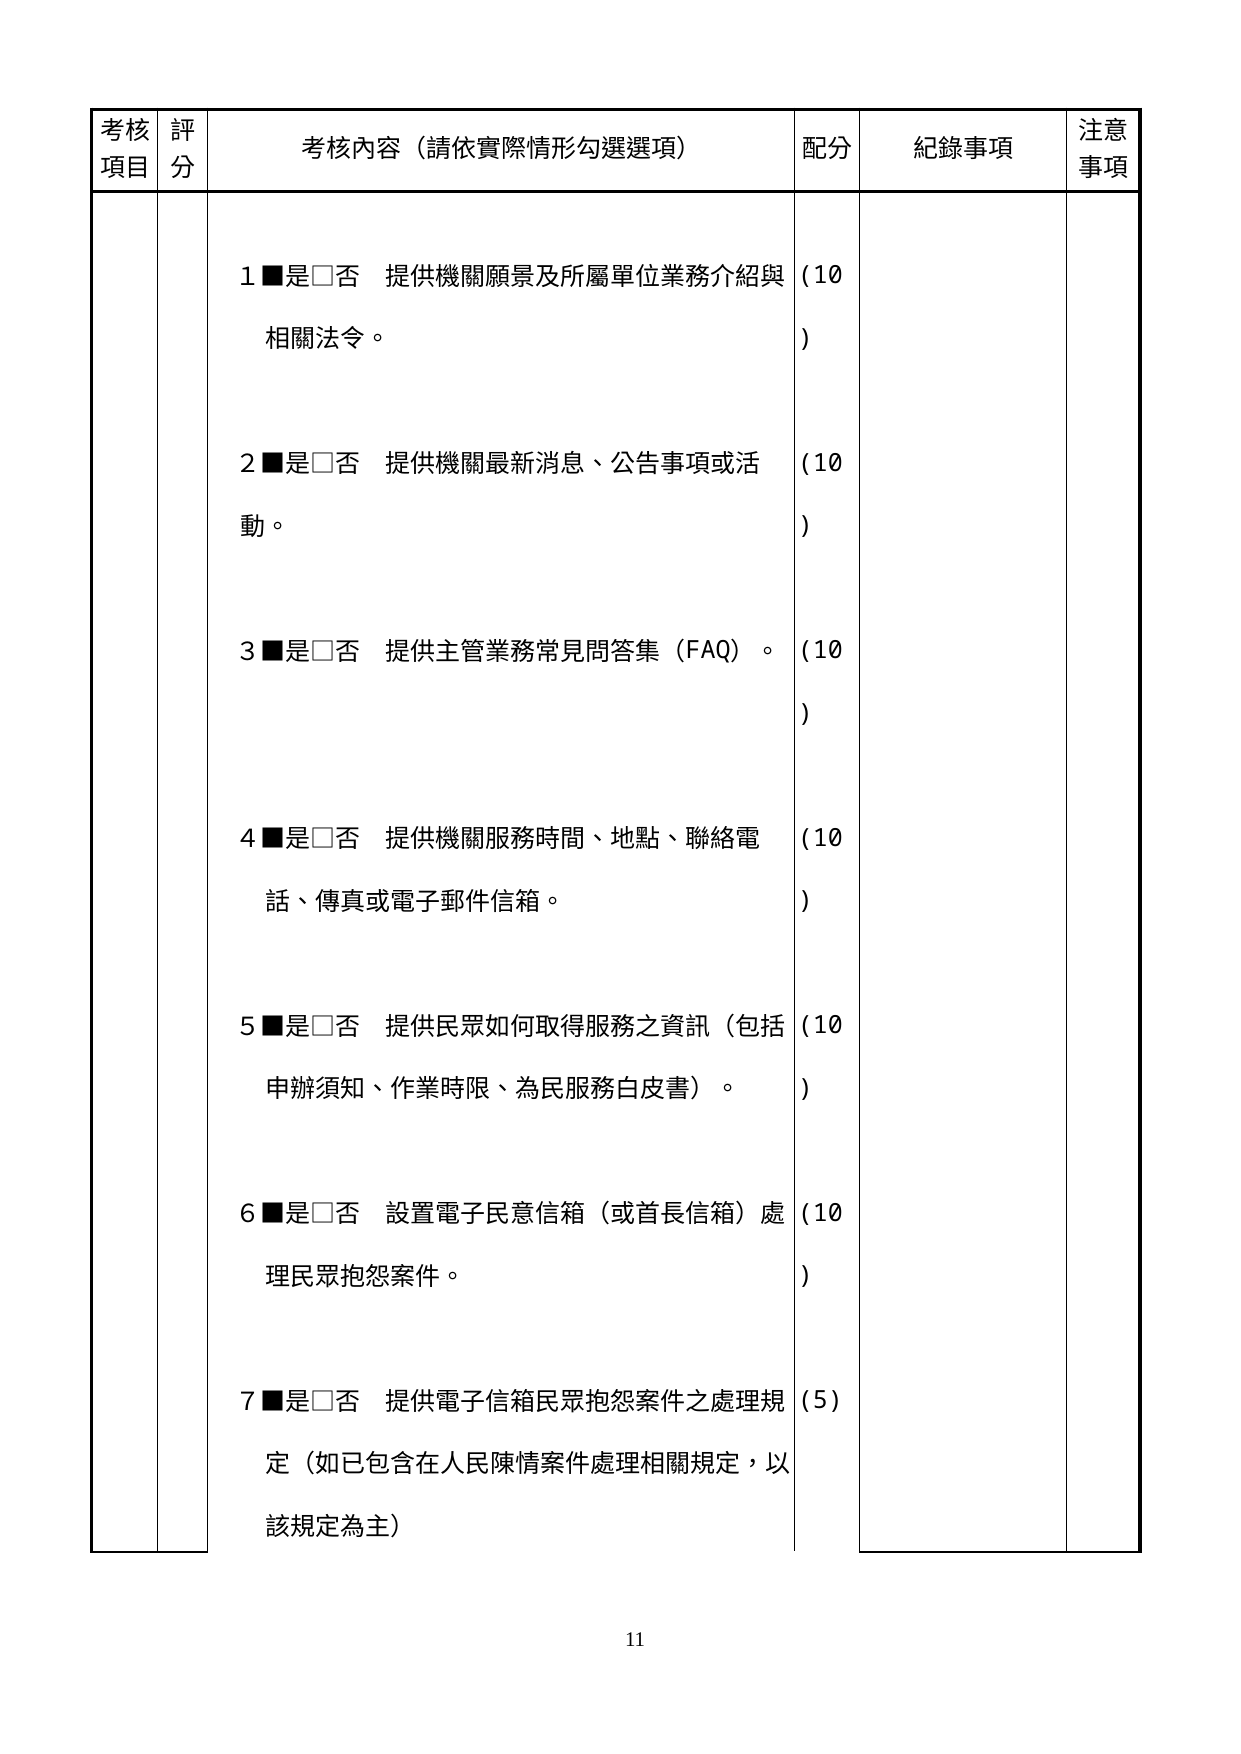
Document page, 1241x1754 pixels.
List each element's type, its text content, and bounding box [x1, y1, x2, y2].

table_header 注意事項 [1067, 111, 1138, 189]
table_cell ３■是□否 提供主管業務常見問答集（FAQ）。 [208, 551, 794, 733]
table_cell ５■是□否 提供民眾如何取得服務之資訊（包括申辦須知、作業時限、為民服務白皮書）。 [208, 926, 794, 1114]
table_cell ７■是□否 提供電子信箱民眾抱怨案件之處理規定（如已包含在人民陳情案件處理相關規定，以該規定為主） [208, 1301, 794, 1551]
table_header 考核項目 [93, 111, 157, 189]
table_cell [860, 193, 1066, 1551]
table_header 配分 [795, 111, 859, 189]
table_header 評分 [158, 111, 207, 189]
table_cell ６■是□否 設置電子民意信箱（或首長信箱）處理民眾抱怨案件。 [208, 1114, 794, 1301]
table_cell [158, 193, 207, 1551]
table_cell １■是□否 提供機關願景及所屬單位業務介紹與相關法令。 [208, 193, 794, 364]
table_cell (10) [795, 551, 859, 733]
table_cell [1067, 193, 1138, 1551]
table_cell (10) [795, 733, 859, 926]
table_header 考核內容（請依實際情形勾選選項） [208, 111, 794, 189]
table_cell (5) [795, 1301, 859, 1551]
table_cell ２■是□否 提供機關最新消息、公告事項或活動。 [208, 364, 794, 551]
table_cell (10) [795, 193, 859, 364]
table_header 紀錄事項 [860, 111, 1066, 189]
table_cell (10) [795, 1114, 859, 1301]
table_cell (10) [795, 926, 859, 1114]
table_cell (10) [795, 364, 859, 551]
table_cell [93, 193, 157, 1551]
table_cell ４■是□否 提供機關服務時間、地點、聯絡電話、傳真或電子郵件信箱。 [208, 733, 794, 926]
